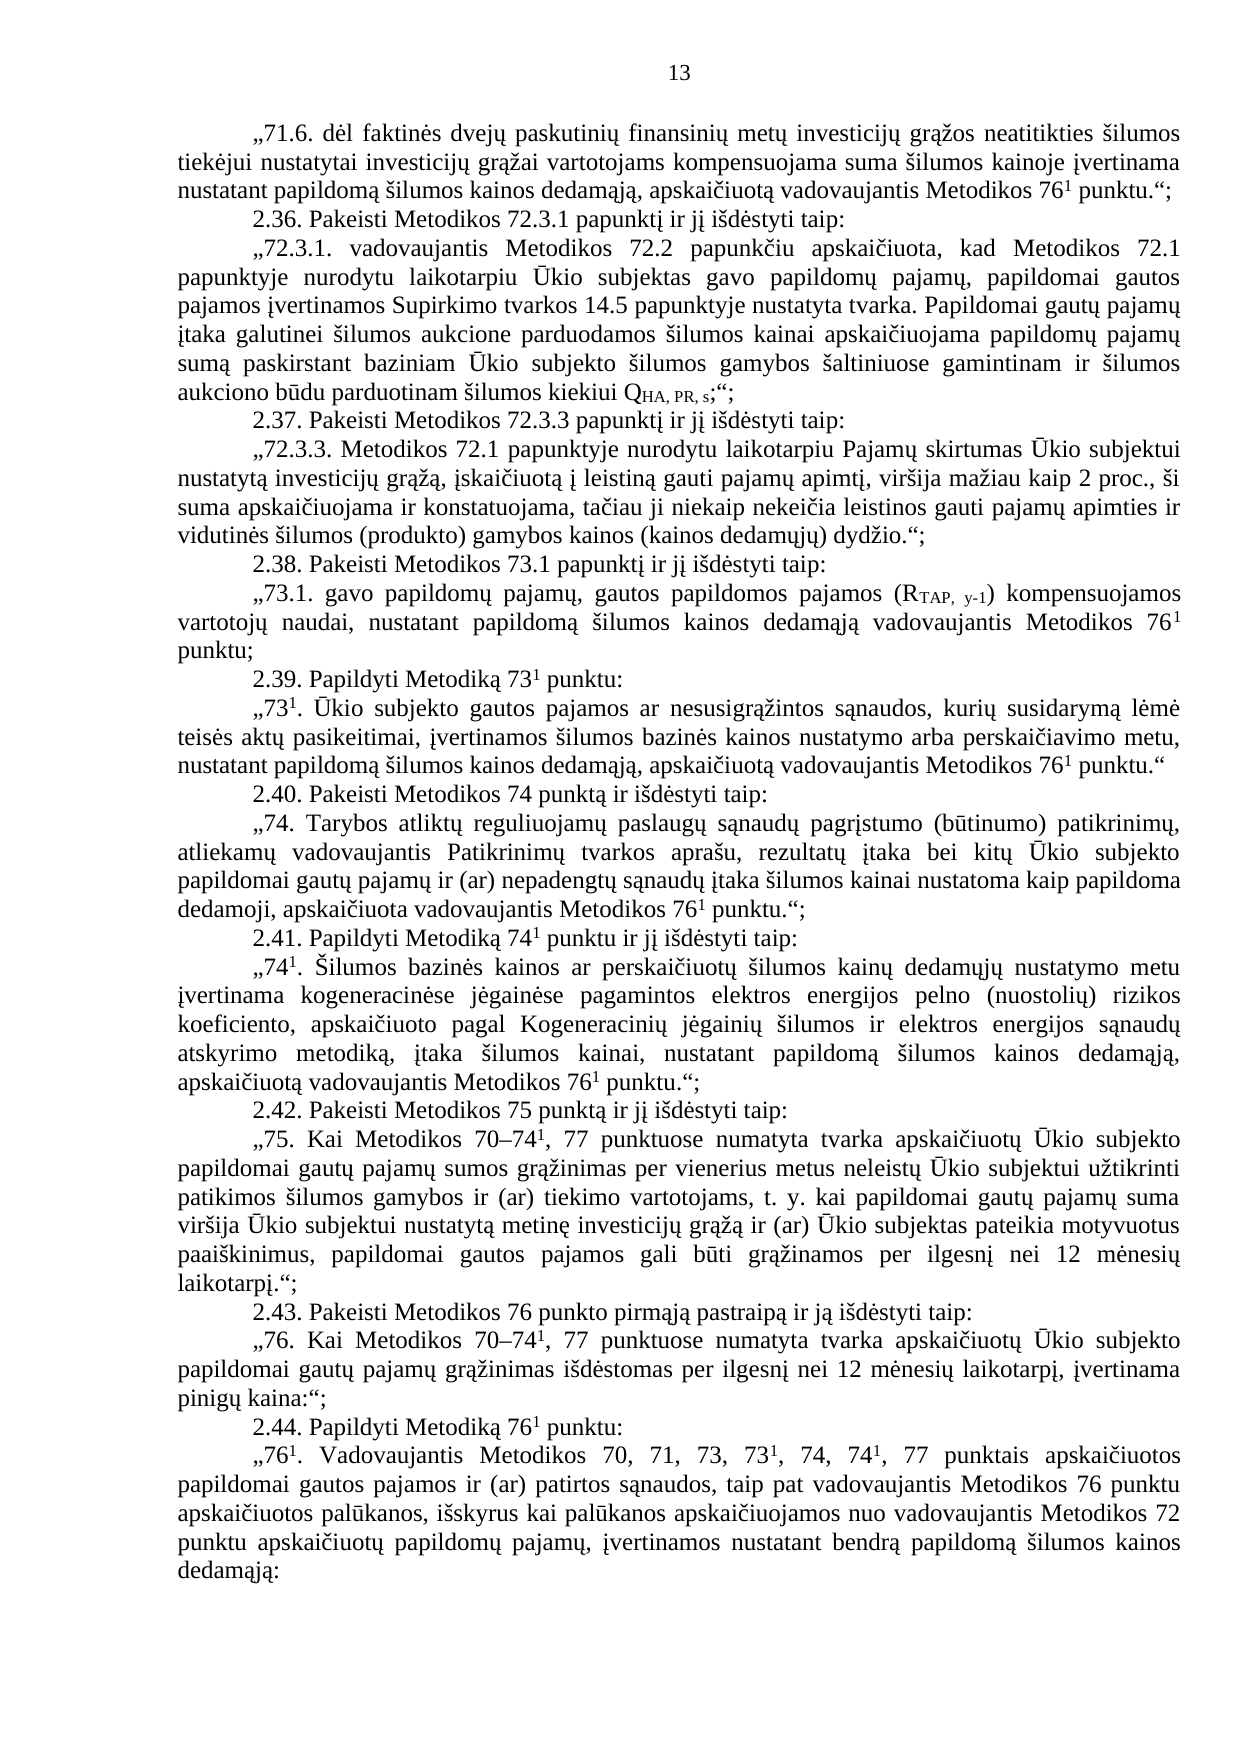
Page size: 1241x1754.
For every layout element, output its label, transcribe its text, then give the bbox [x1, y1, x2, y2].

text „74. Tarybos atliktų reguliuojamų paslaugų sąnaudų pagrįstumo (būtinumo) patikrinimų, atliekamų vadovaujantis Patikrinimų tvarkos aprašu, rezultatų įtaka bei kitų Ūkio subjekto papildomai gautų pajamų ir (ar) nepadengtų sąnaudų įtaka šilumos kainai nustatoma kaip papildoma dedamoji, apskaičiuota vadovaujantis Metodikos 761 punktu.“; [177, 808, 1181, 923]
text „741. Šilumos bazinės kainos ar perskaičiuotų šilumos kainų dedamųjų nustatymo metu įvertinama kogeneracinėse jėgainėse pagamintos elektros energijos pelno (nuostolių) rizikos koeficiento, apskaičiuoto pagal Kogeneracinių jėgainių šilumos ir elektros energijos sąnaudų atskyrimo metodiką, įtaka šilumos kainai, nustatant papildomą šilumos kainos dedamąją, apskaičiuotą vadovaujantis Metodikos 761 punktu.“; [177, 952, 1181, 1096]
text „76. Kai Metodikos 70–741, 77 punktuose numatyta tvarka apskaičiuotų Ūkio subjekto papildomai gautų pajamų grąžinimas išdėstomas per ilgesnį nei 12 mėnesių laikotarpį, įvertinama pinigų kaina:“; [177, 1326, 1181, 1412]
text „75. Kai Metodikos 70–741, 77 punktuose numatyta tvarka apskaičiuotų Ūkio subjekto papildomai gautų pajamų sumos grąžinimas per vienerius metus neleistų Ūkio subjektui užtikrinti patikimos šilumos gamybos ir (ar) tiekimo vartotojams, t. y. kai papildomai gautų pajamų suma viršija Ūkio subjektui nustatytą metinę investicijų grąžą ir (ar) Ūkio subjektas pateikia motyvuotus paaiškinimus, papildomai gautos pajamos gali būti grąžinamos per ilgesnį nei 12 mėnesių laikotarpį.“; [177, 1124, 1181, 1297]
text „71.6. dėl faktinės dvejų paskutinių finansinių metų investicijų grąžos neatitikties šilumos tiekėjui nustatytai investicijų grąžai vartotojams kompensuojama suma šilumos kainoje įvertinama nustatant papildomą šilumos kainos dedamąją, apskaičiuotą vadovaujantis Metodikos 761 punktu.“; [177, 118, 1181, 204]
text „73.1. gavo papildomų pajamų, gautos papildomos pajamos (RTAP, y-1) kompensuojamos vartotojų naudai, nustatant papildomą šilumos kainos dedamąją vadovaujantis Metodikos 761 punktu; [177, 578, 1181, 664]
text „731. Ūkio subjekto gautos pajamos ar nesusigrąžintos sąnaudos, kurių susidarymą lėmė teisės aktų pasikeitimai, įvertinamos šilumos bazinės kainos nustatymo arba perskaičiavimo metu, nustatant papildomą šilumos kainos dedamąją, apskaičiuotą vadovaujantis Metodikos 761 punktu.“ [177, 693, 1181, 779]
text 2.37. Pakeisti Metodikos 72.3.3 papunktį ir jį išdėstyti taip: [177, 406, 1181, 434]
text 2.42. Pakeisti Metodikos 75 punktą ir jį išdėstyti taip: [177, 1096, 1181, 1124]
text 2.36. Pakeisti Metodikos 72.3.1 papunktį ir jį išdėstyti taip: [177, 204, 1181, 233]
text „72.3.1. vadovaujantis Metodikos 72.2 papunkčiu apskaičiuota, kad Metodikos 72.1 papunktyje nurodytu laikotarpiu Ūkio subjektas gavo papildomų pajamų, papildomai gautos pajamos įvertinamos Supirkimo tvarkos 14.5 papunktyje nustatyta tvarka. Papildomai gautų pajamų įtaka galutinei šilumos aukcione parduodamos šilumos kainai apskaičiuojama papildomų pajamų sumą paskirstant baziniam Ūkio subjekto šilumos gamybos šaltiniuose gamintinam ir šilumos aukciono būdu parduotinam šilumos kiekiui QHA, PR, s;“; [177, 233, 1181, 406]
text 2.40. Pakeisti Metodikos 74 punktą ir išdėstyti taip: [177, 779, 1181, 808]
text 2.41. Papildyti Metodiką 741 punktu ir jį išdėstyti taip: [177, 923, 1181, 952]
text 2.39. Papildyti Metodiką 731 punktu: [177, 664, 1181, 693]
text „72.3.3. Metodikos 72.1 papunktyje nurodytu laikotarpiu Pajamų skirtumas Ūkio subjektui nustatytą investicijų grąžą, įskaičiuotą į leistiną gauti pajamų apimtį, viršija mažiau kaip 2 proc., ši suma apskaičiuojama ir konstatuojama, tačiau ji niekaip nekeičia leistinos gauti pajamų apimties ir vidutinės šilumos (produkto) gamybos kainos (kainos dedamųjų) dydžio.“; [177, 434, 1181, 549]
text 2.43. Pakeisti Metodikos 76 punkto pirmąją pastraipą ir ją išdėstyti taip: [177, 1297, 1181, 1326]
text 2.38. Pakeisti Metodikos 73.1 papunktį ir jį išdėstyti taip: [177, 549, 1181, 578]
text 2.44. Papildyti Metodiką 761 punktu: [177, 1412, 1181, 1441]
text „761. Vadovaujantis Metodikos 70, 71, 73, 731, 74, 741, 77 punktais apskaičiuotos papildomai gautos pajamos ir (ar) patirtos sąnaudos, taip pat vadovaujantis Metodikos 76 punktu apskaičiuotos palūkanos, išskyrus kai palūkanos apskaičiuojamos nuo vadovaujantis Metodikos 72 punktu apskaičiuotų papildomų pajamų, įvertinamos nustatant bendrą papildomą šilumos kainos dedamąją: [177, 1441, 1181, 1584]
